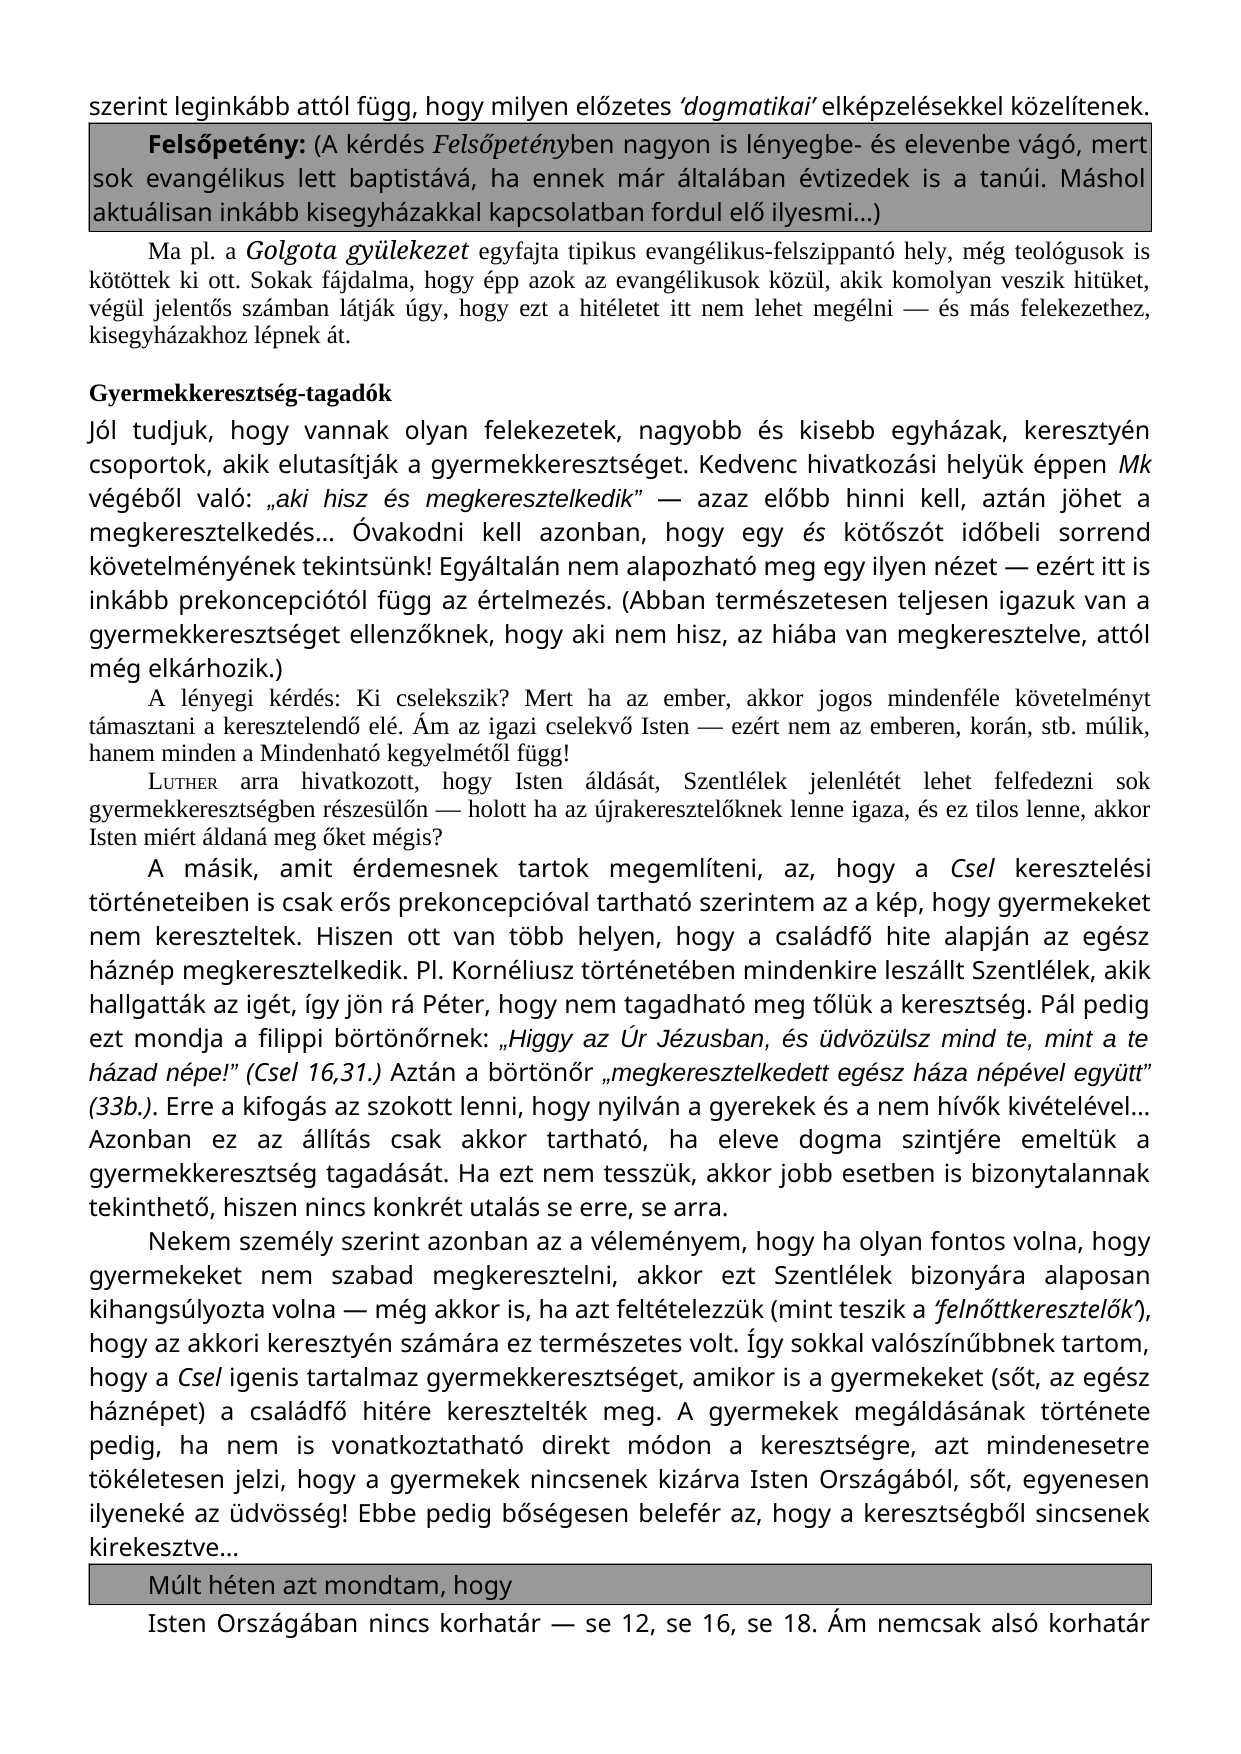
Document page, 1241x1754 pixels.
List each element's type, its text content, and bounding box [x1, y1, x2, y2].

text Nekem személy szerint azonban az a véleményem, hogy ha olyan fontos volna, hogy gyermekeket nem szabad megkeresztelni, akkor ezt Szentlélek bizonyára alaposan kihangsúlyozta volna — még akkor is, ha azt feltételezzük (mint teszik a ‘felnőttkeresztelők’), hogy az akkori keresztyén számára ez természetes volt. Így sokkal valószínűbbnek tartom, hogy a Csel igenis tartalmaz gyermekkeresztséget, amikor is a gyermekeket (sőt, az egész háznépet) a családfő hitére keresztelték meg. A gyermekek megáldásának története pedig, ha nem is vonatkoztatható direkt módon a keresztségre, azt mindenesetre tökéletesen jelzi, hogy a gyermekek nincsenek kizárva Isten Országából, sőt, egyenesen ilyeneké az üdvösség! Ebbe pedig bőségesen belefér az, hogy a keresztségből sincsenek kirekesztve… [88, 1224, 1152, 1563]
text Ma pl. a Golgota gyülekezet egyfajta tipikus evangélikus-felszippantó hely, még teológusok is kötöttek ki ott. Sokak fájdalma, hogy épp azok az evangélikusok közül, akik komolyan veszik hitüket, végül jelentős számban látják úgy, hogy ezt a hitéletet itt nem lehet megélni ― és más felekezethez, kisegyházakhoz lépnek át. [88, 232, 1152, 349]
text szerint leginkább attól függ, hogy milyen előzetes ‘dogmatikai’ elképzelésekkel közelítenek. [88, 88, 1152, 122]
subtitle Gyermekkeresztség-tagadók [88, 379, 1152, 407]
text Múlt héten azt mondtam, hogy [90, 1565, 1151, 1604]
text A másik, amit érdemesnek tartok megemlíteni, az, hogy a Csel keresztelési történeteiben is csak erős prekoncepcióval tartható szerintem az a kép, hogy gyermekeket nem kereszteltek. Hiszen ott van több helyen, hogy a családfő hite alapján az egész háznép megkeresztelkedik. Pl. Kornéliusz történetében mindenkire leszállt Szentlélek, akik hallgatták az igét, így jön rá Péter, hogy nem tagadható meg tőlük a keresztség. Pál pedig ezt mondja a filippi börtönőrnek: „Higgy az Úr Jézusban, és üdvözülsz mind te, mint a te házad népe!” (Csel 16,31.) Aztán a börtönőr „megkeresztelkedett egész háza népével együtt” (33b.). Erre a kifogás az szokott lenni, hogy nyilván a gyerekek és a nem hívők kivételével… Azonban ez az állítás csak akkor tartható, ha eleve dogma szintjére emeltük a gyermekkeresztség tagadását. Ha ezt nem tesszük, akkor jobb esetben is bizonytalannak tekinthető, hiszen nincs konkrét utalás se erre, se arra. [88, 850, 1152, 1224]
text Jól tudjuk, hogy vannak olyan felekezetek, nagyobb és kisebb egyházak, keresztyén csoportok, akik elutasítják a gyermekkeresztséget. Kedvenc hivatkozási helyük éppen Mk végéből való: „aki hisz és megkeresztelkedik” — azaz előbb hinni kell, aztán jöhet a megkeresztelkedés… Óvakodni kell azonban, hogy egy és kötőszót időbeli sorrend követelményének tekintsünk! Egyáltalán nem alapozható meg egy ilyen nézet — ezért itt is inkább prekoncepciótól függ az értelmezés. (Abban természetesen teljesen igazuk van a gyermekkeresztséget ellenzőknek, hogy aki nem hisz, az hiába van megkeresztelve, attól még elkárhozik.) [88, 412, 1152, 684]
text A lényegi kérdés: Ki cselekszik? Mert ha az ember, akkor jogos mindenféle követelményt támasztani a keresztelendő elé. Ám az igazi cselekvő Isten ― ezért nem az emberen, korán, stb. múlik, hanem minden a Mindenható kegyelmétől függ! [88, 684, 1152, 767]
text Luther arra hivatkozott, hogy Isten áldását, Szentlélek jelenlétét lehet felfedezni sok gyermekkeresztségben részesülőn ― holott ha az újrakeresztelőknek lenne igaza, és ez tilos lenne, akkor Isten miért áldaná meg őket mégis? [88, 767, 1152, 850]
text Isten Országában nincs korhatár ― se 12, se 16, se 18. Ám nemcsak alsó korhatár [88, 1605, 1152, 1639]
text Felsőpetény: (A kérdés Felsőpetényben nagyon is lényegbe‑ és elevenbe vágó, mert sok evangélikus lett baptistává, ha ennek már általában évtizedek is a tanúi. Máshol aktuálisan inkább kisegyházakkal kapcsolatban fordul elő ilyesmi…) [90, 124, 1151, 231]
